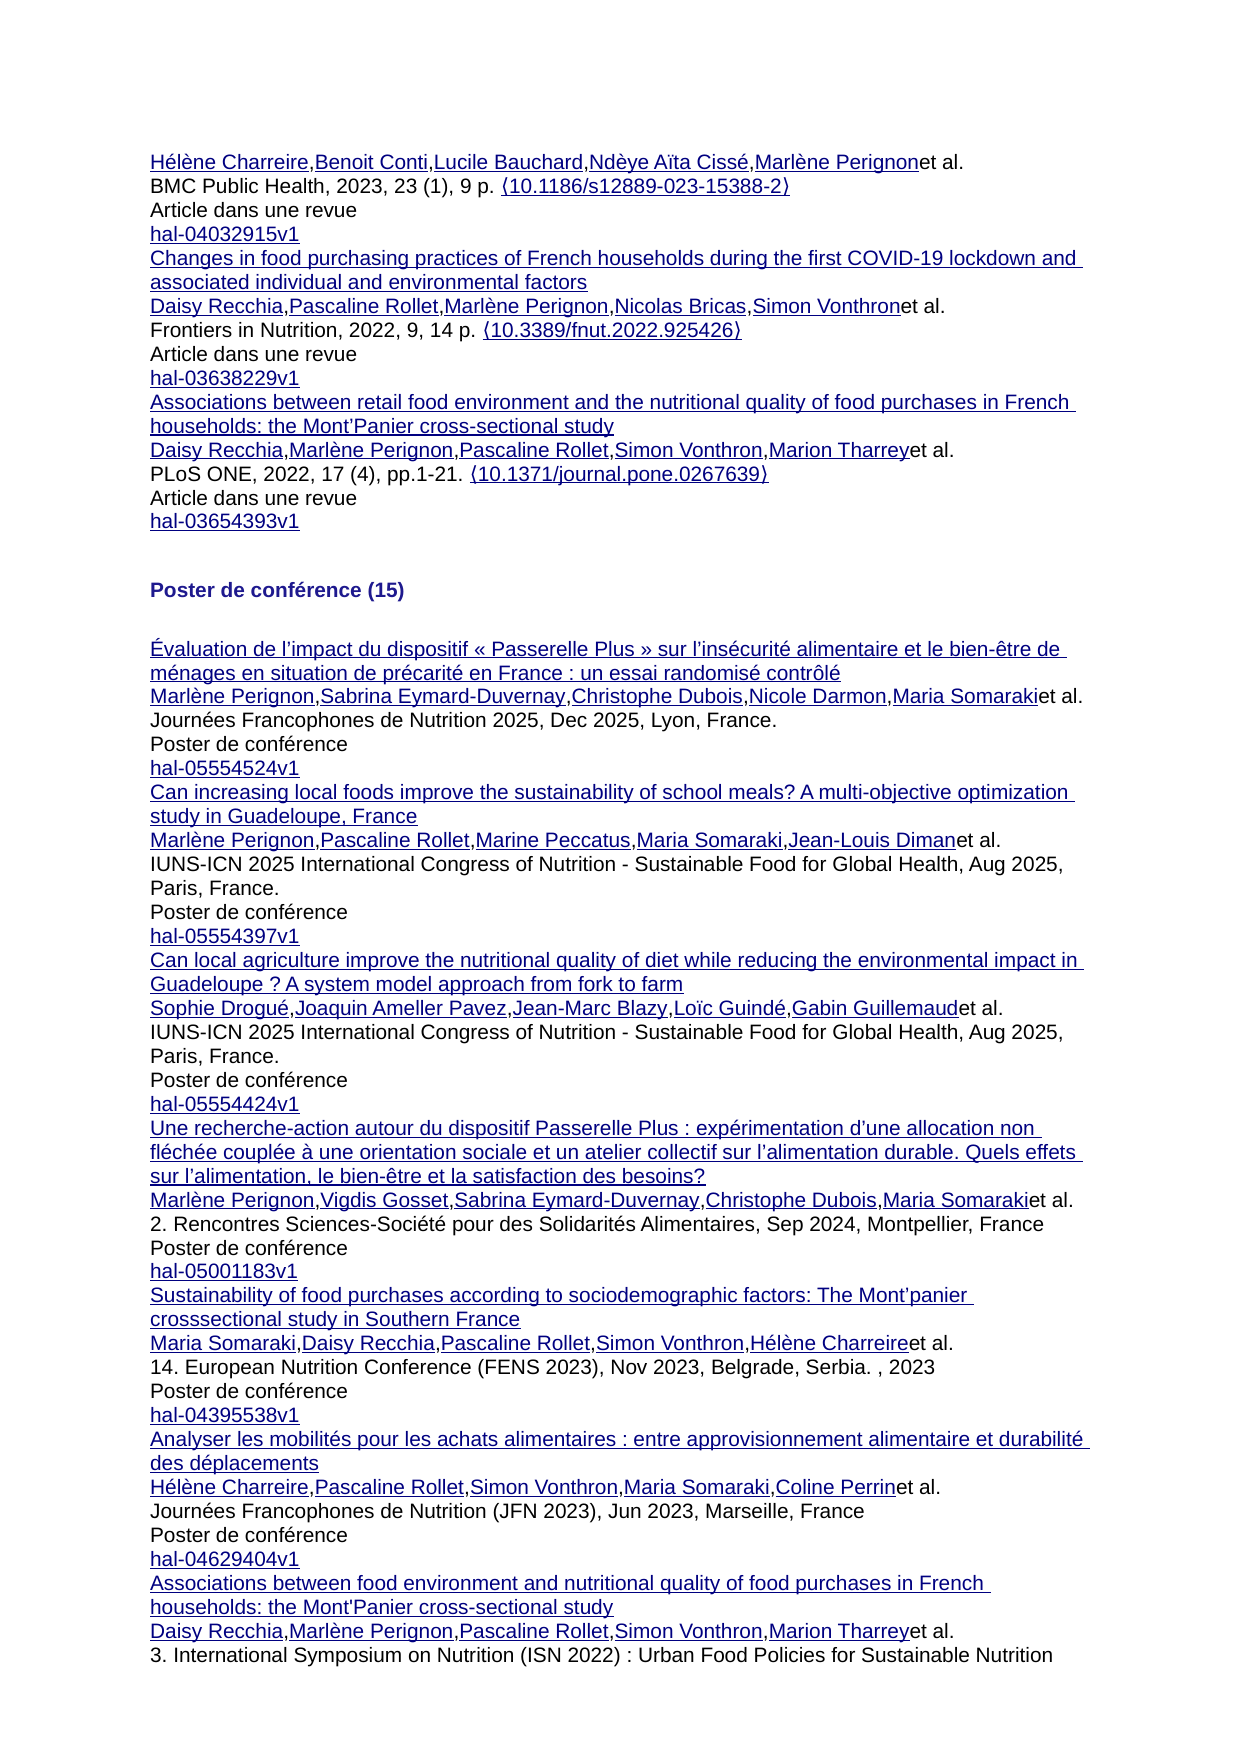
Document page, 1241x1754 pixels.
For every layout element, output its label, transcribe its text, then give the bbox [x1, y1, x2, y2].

table_header Évaluation de l’impact du dispositif « Passerelle Plus » sur l’insécurité alimentaire et le bien-être de ménages en situation de précarité en France : un essai randomisé contrôlé Marlène Perignon,Sabrina Eymard-Duvernay,Christophe Dubois,Nicole Darmon,Maria Somarakiet al. Journées Francophones de Nutrition 2025, Dec 2025, Lyon, France. Poster de conférence hal-05554524v1 [150, 636, 1090, 780]
table_cell Analyser les mobilités pour les achats alimentaires : entre approvisionnement alimentaire et durabilité [150, 1427, 1090, 1448]
table_cell Hélène Charreire,Benoit Conti,Lucile Bauchard,Ndèye Aïta Cissé,Marlène Perignonet al. BMC Public Health, 2023, 23 (1), 9 p. ⟨10.1186/s12889-023-15388-2⟩ Article dans une revue hal-04032915v1 [150, 150, 1090, 246]
table_cell Sustainability of food purchases according to sociodemographic factors: The Mont’panier crosssectional study in Southern France Maria Somaraki,Daisy Recchia,Pascaline Rollet,Simon Vonthron,Hélène Charreireet al. 14. European Nutrition Conference (FENS 2023), Nov 2023, Belgrade, Serbia. , 2023 Poster de conférence hal-04395538v1 [150, 1283, 1090, 1427]
table_cell Can increasing local foods improve the sustainability of school meals? A multi-objective optimization study in Guadeloupe, France Marlène Perignon,Pascaline Rollet,Marine Peccatus,Maria Somaraki,Jean-Louis Dimanet al. IUNS-ICN 2025 International Congress of Nutrition - Sustainable Food for Global Health, Aug 2025, Paris, France. Poster de conférence hal-05554397v1 [150, 780, 1090, 948]
table_cell Changes in food purchasing practices of French households during the first COVID-19 lockdown and associated individual and environmental factors Daisy Recchia,Pascaline Rollet,Marlène Perignon,Nicolas Bricas,Simon Vonthronet al. Frontiers in Nutrition, 2022, 9, 14 p. ⟨10.3389/fnut.2022.925426⟩ Article dans une revue hal-03638229v1 [150, 246, 1090, 389]
table_cell des déplacements Hélène Charreire,Pascaline Rollet,Simon Vonthron,Maria Somaraki,Coline Perrinet al. Journées Francophones de Nutrition (JFN 2023), Jun 2023, Marseille, France Poster de conférence hal-04629404v1 [150, 1449, 1090, 1571]
table_cell Associations between food environment and nutritional quality of food purchases in French households: the Mont'Panier cross-sectional study Daisy Recchia,Marlène Perignon,Pascaline Rollet,Simon Vonthron,Marion Tharreyet al. 3. International Symposium on Nutrition (ISN 2022) : Urban Food Policies for Sustainable Nutrition [150, 1571, 1090, 1667]
table_cell Une recherche-action autour du dispositif Passerelle Plus : expérimentation d’une allocation non fléchée couplée à une orientation sociale et un atelier collectif sur l’alimentation durable. Quels effets sur l’alimentation, le bien-être et la satisfaction des besoins? Marlène Perignon,Vigdis Gosset,Sabrina Eymard-Duvernay,Christophe Dubois,Maria Somarakiet al. 2. Rencontres Sciences-Société pour des Solidarités Alimentaires, Sep 2024, Montpellier, France Poster de conférence hal-05001183v1 [150, 1116, 1090, 1283]
table_cell Associations between retail food environment and the nutritional quality of food purchases in French households: the Mont’Panier cross-sectional study Daisy Recchia,Marlène Perignon,Pascaline Rollet,Simon Vonthron,Marion Tharreyet al. PLoS ONE, 2022, 17 (4), pp.1-21. ⟨10.1371/journal.pone.0267639⟩ Article dans une revue hal-03654393v1 [150, 390, 1090, 533]
table_cell Can local agriculture improve the nutritional quality of diet while reducing the environmental impact in Guadeloupe ? A system model approach from fork to farm Sophie Drogué,Joaquin Ameller Pavez,Jean-Marc Blazy,Loïc Guindé,Gabin Guillemaudet al. IUNS-ICN 2025 International Congress of Nutrition - Sustainable Food for Global Health, Aug 2025, Paris, France. Poster de conférence hal-05554424v1 [150, 948, 1090, 1116]
subtitle Poster de conférence (15) [150, 578, 1090, 602]
